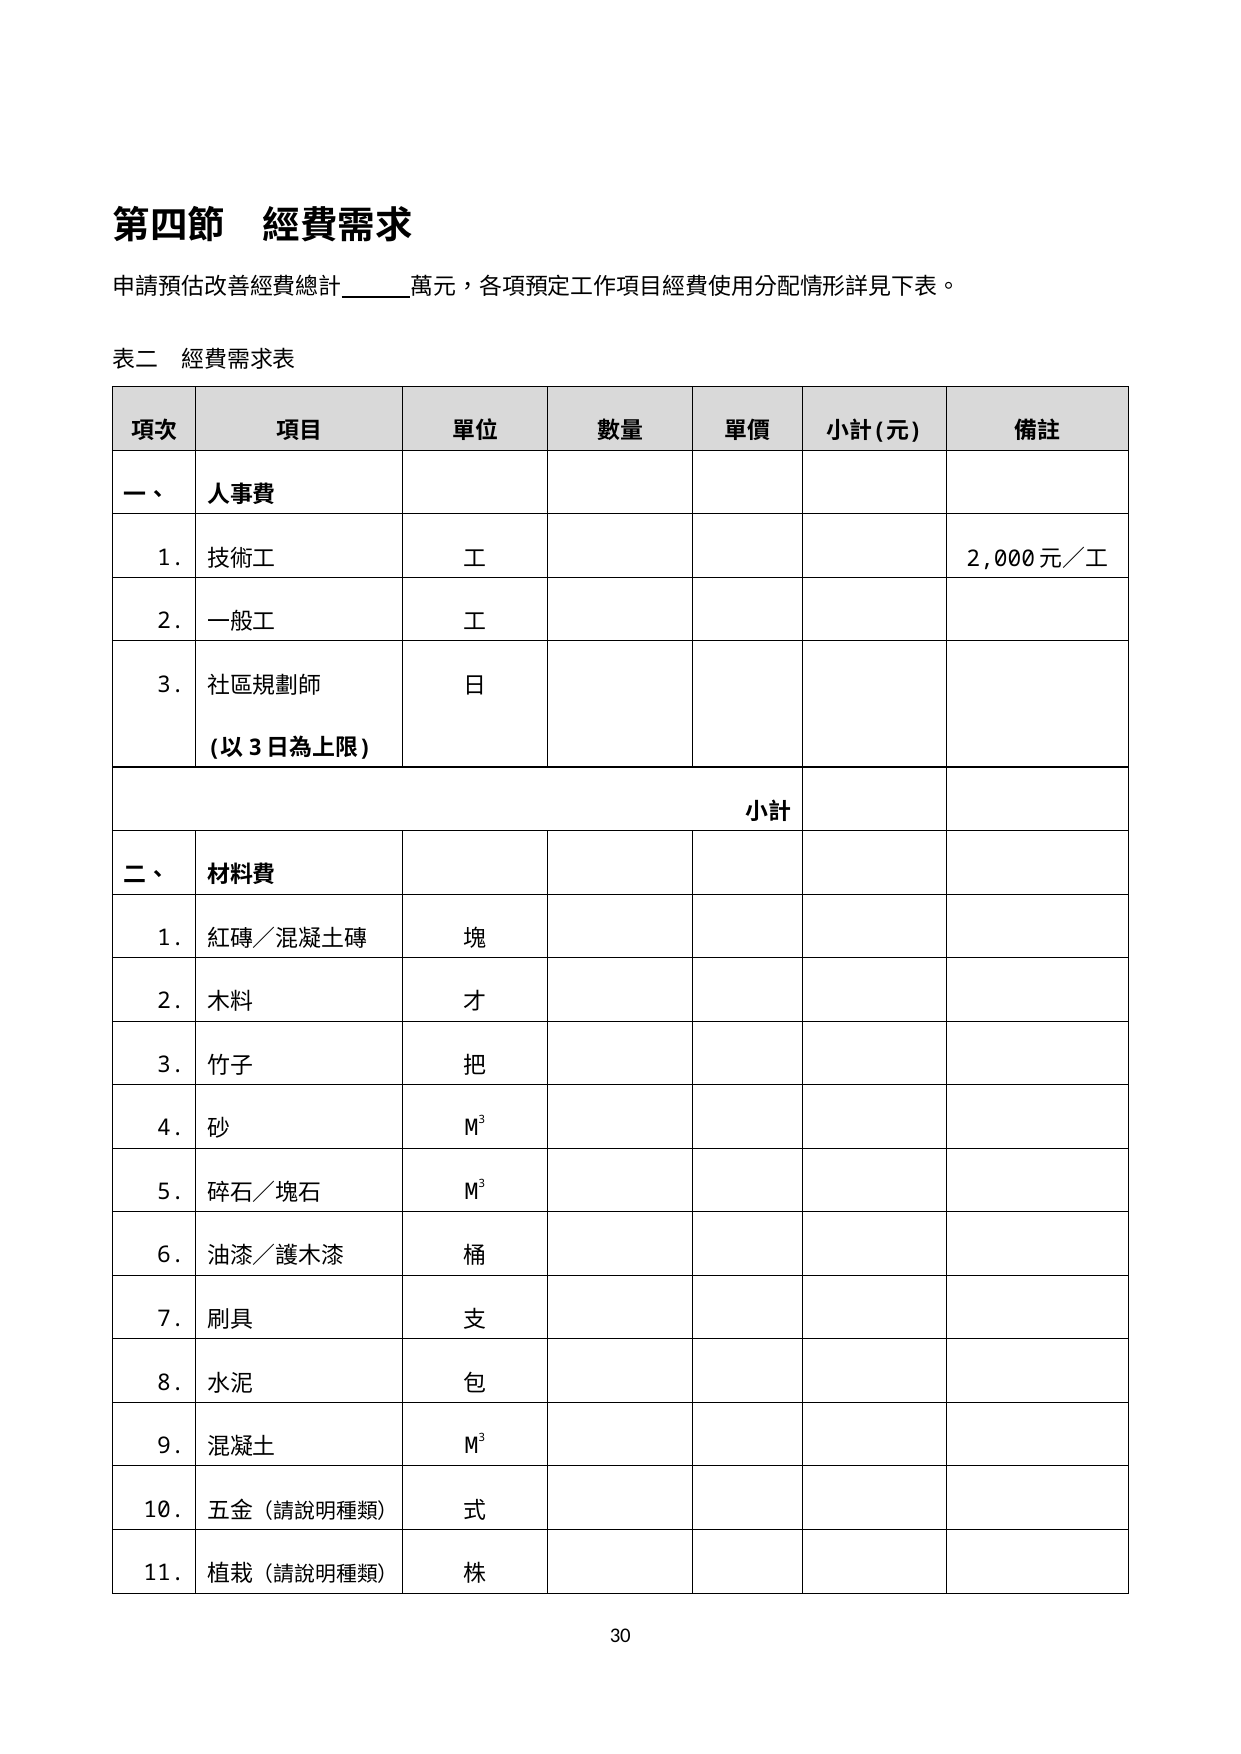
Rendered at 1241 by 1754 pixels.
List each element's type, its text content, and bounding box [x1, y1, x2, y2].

table_cell 8. [113, 1339, 195, 1402]
table_cell [693, 451, 802, 513]
table_cell [947, 768, 1128, 830]
table_cell [693, 578, 802, 640]
text 申請預估改善經費總計 萬元，各項預定工作項目經費使用分配情形詳見下表。 [112, 242, 1128, 305]
table_cell 1. [113, 895, 195, 957]
table_cell [947, 1339, 1128, 1402]
table_cell [947, 1403, 1128, 1465]
table_header 單價 [693, 387, 802, 450]
table_cell [693, 1466, 802, 1529]
table_cell 植栽（請說明種類） [196, 1530, 402, 1592]
table_header 數量 [548, 387, 692, 450]
table_cell 小計 [113, 768, 802, 830]
table_cell 二、 [113, 831, 195, 893]
table_cell 才 [403, 958, 547, 1021]
table_header 備註 [947, 387, 1128, 450]
table_cell 2. [113, 578, 195, 640]
table_cell [548, 1085, 692, 1148]
table_cell [693, 1085, 802, 1148]
table_cell [693, 831, 802, 893]
table_cell 3. [113, 641, 195, 766]
table_cell [947, 1530, 1128, 1592]
table_cell [693, 958, 802, 1021]
table_cell [693, 1339, 802, 1402]
text 表二 經費需求表 [112, 316, 1159, 379]
table_cell 混凝土 [196, 1403, 402, 1465]
table_cell [548, 895, 692, 957]
table_cell [803, 1022, 946, 1084]
table_cell 10. [113, 1466, 195, 1529]
table_cell [803, 768, 946, 830]
table_cell 工 [403, 578, 547, 640]
table_cell [693, 895, 802, 957]
table_cell 水泥 [196, 1339, 402, 1402]
table_cell [947, 578, 1128, 640]
table_cell [803, 514, 946, 577]
table_cell [548, 1149, 692, 1211]
table_cell [803, 1085, 946, 1148]
table_cell [803, 895, 946, 957]
text 第四節 經費需求 [112, 180, 1128, 242]
table_cell 塊 [403, 895, 547, 957]
table_cell [803, 1530, 946, 1592]
table_cell 工 [403, 514, 547, 577]
table_cell 油漆／護木漆 [196, 1212, 402, 1275]
table_cell [548, 514, 692, 577]
table_cell [548, 451, 692, 513]
table_cell 11. [113, 1530, 195, 1592]
table_cell [947, 831, 1128, 893]
table_cell 支 [403, 1276, 547, 1338]
table_cell [803, 451, 946, 513]
table_cell 刷具 [196, 1276, 402, 1338]
table_cell [693, 1149, 802, 1211]
table_cell 木料 [196, 958, 402, 1021]
table_cell 1. [113, 514, 195, 577]
table_cell 3. [113, 1022, 195, 1084]
table_cell [947, 1149, 1128, 1211]
table_cell [947, 958, 1128, 1021]
table_cell [803, 1403, 946, 1465]
table_cell [548, 1212, 692, 1275]
table_cell 桶 [403, 1212, 547, 1275]
table_header 小計(元) [803, 387, 946, 450]
table_cell [548, 1022, 692, 1084]
table_cell [548, 1339, 692, 1402]
table_cell [803, 1149, 946, 1211]
table_cell [803, 1466, 946, 1529]
table_cell [548, 641, 692, 766]
table_cell [548, 578, 692, 640]
table_cell M3 [403, 1085, 547, 1148]
table_cell [693, 641, 802, 766]
table_cell [548, 958, 692, 1021]
table_cell [403, 451, 547, 513]
table_cell 式 [403, 1466, 547, 1529]
table_cell 6. [113, 1212, 195, 1275]
table_cell 7. [113, 1276, 195, 1338]
table_cell 日 [403, 641, 547, 766]
table_cell 5. [113, 1149, 195, 1211]
table_cell [947, 1276, 1128, 1338]
table_cell 砂 [196, 1085, 402, 1148]
table_cell 技術工 [196, 514, 402, 577]
table_cell [803, 1339, 946, 1402]
table_cell [693, 1403, 802, 1465]
table_cell [803, 958, 946, 1021]
table_cell [947, 895, 1128, 957]
table_cell [803, 831, 946, 893]
table_cell 一、 [113, 451, 195, 513]
table_cell [403, 831, 547, 893]
table_cell 把 [403, 1022, 547, 1084]
table_cell 紅磚／混凝土磚 [196, 895, 402, 957]
table_cell 社區規劃師 (以3日為上限) [196, 641, 402, 766]
table_cell M3 [403, 1403, 547, 1465]
table_cell 2. [113, 958, 195, 1021]
table_cell [548, 1276, 692, 1338]
table_cell [693, 1276, 802, 1338]
table_cell [548, 1466, 692, 1529]
table_cell 五金（請說明種類） [196, 1466, 402, 1529]
table_cell [947, 641, 1128, 766]
table_cell [803, 578, 946, 640]
table_cell 碎石／塊石 [196, 1149, 402, 1211]
table_cell 人事費 [196, 451, 402, 513]
table_cell [548, 831, 692, 893]
table_cell [947, 1085, 1128, 1148]
table_cell [803, 641, 946, 766]
table_cell 9. [113, 1403, 195, 1465]
table_cell 一般工 [196, 578, 402, 640]
table_cell 竹子 [196, 1022, 402, 1084]
table_cell [548, 1530, 692, 1592]
table_cell [947, 451, 1128, 513]
table_header 項目 [196, 387, 402, 450]
table_cell [803, 1212, 946, 1275]
table_cell [693, 1022, 802, 1084]
table_cell [947, 1022, 1128, 1084]
table_cell 包 [403, 1339, 547, 1402]
table_cell [548, 1403, 692, 1465]
table_cell M3 [403, 1149, 547, 1211]
table_cell 4. [113, 1085, 195, 1148]
table_header 單位 [403, 387, 547, 450]
table_cell [947, 1466, 1128, 1529]
table_cell [693, 1530, 802, 1592]
table_cell 材料費 [196, 831, 402, 893]
table_cell 2,000元／工 [947, 514, 1128, 577]
table_header 項次 [113, 387, 195, 450]
table_cell [803, 1276, 946, 1338]
table_cell 株 [403, 1530, 547, 1592]
table_cell [947, 1212, 1128, 1275]
table_cell [693, 1212, 802, 1275]
table_cell [693, 514, 802, 577]
